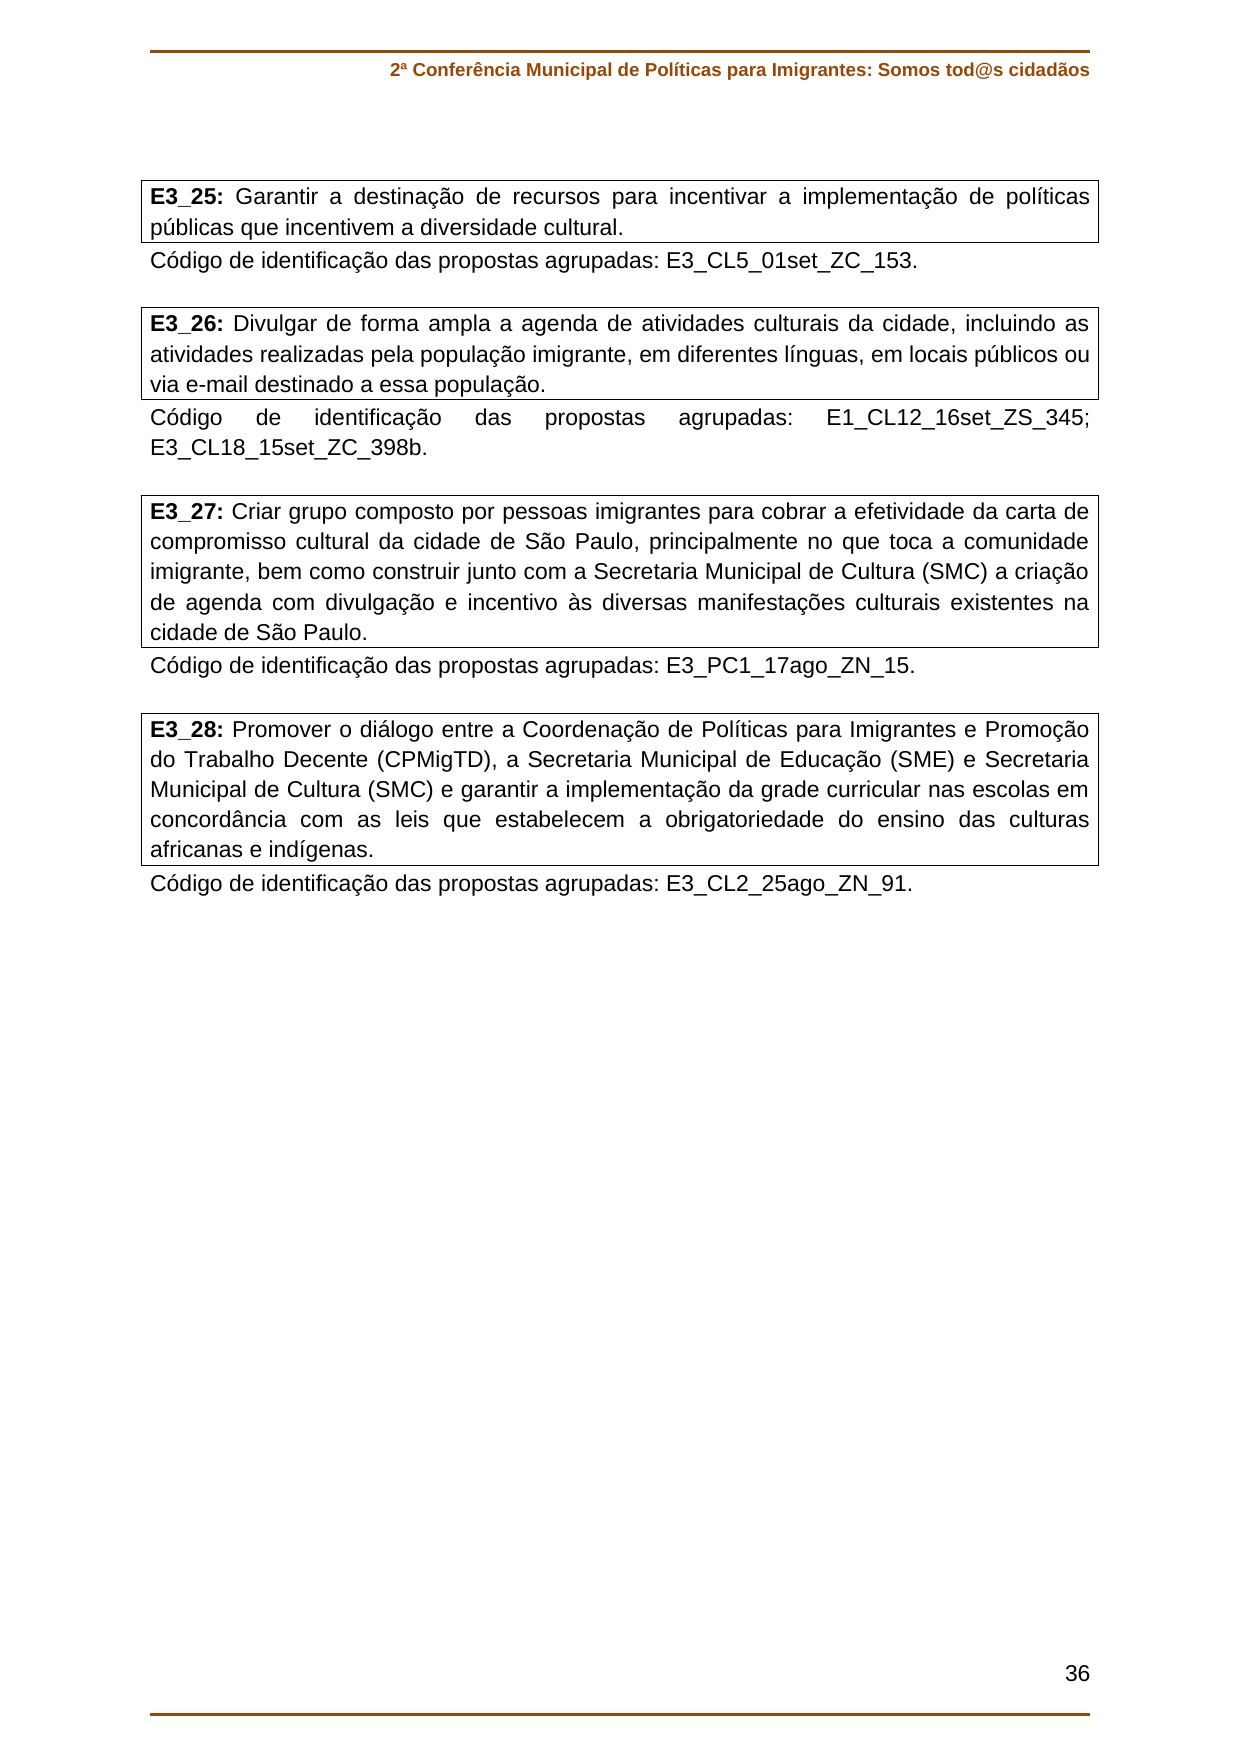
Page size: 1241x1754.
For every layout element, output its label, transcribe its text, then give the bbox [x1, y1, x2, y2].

text Código de identificação das propostas agrupadas: E3_CL2_25ago_ZN_91. [150, 870, 1090, 896]
text Código de identificação das propostas agrupadas: E1_CL12_16set_ZS_345; E3_CL18_15set_ZC_398b. [150, 404, 1090, 461]
text E3_27: Criar grupo composto por pessoas imigrantes para cobrar a efetividade da carta de compromisso cultural da cidade de São Paulo, principalmente no que toca a comunidade imigrante, bem como construir junto com a Secretaria Municipal de Cultura (SMC) a criação de agenda com divulgação e incentivo às diversas manifestações culturais existentes na cidade de São Paulo. [142, 496, 1098, 647]
text E3_25: Garantir a destinação de recursos para incentivar a implementação de políticas públicas que incentivem a diversidade cultural. [142, 181, 1098, 242]
text Código de identificação das propostas agrupadas: E3_PC1_17ago_ZN_15. [150, 652, 1090, 678]
text E3_28: Promover o diálogo entre a Coordenação de Políticas para Imigrantes e Promoção do Trabalho Decente (CPMigTD), a Secretaria Municipal de Educação (SME) e Secretaria Municipal de Cultura (SMC) e garantir a implementação da grade curricular nas escolas em concordância com as leis que estabelecem a obrigatoriedade do ensino das culturas africanas e indígenas. [142, 714, 1098, 865]
text Código de identificação das propostas agrupadas: E3_CL5_01set_ZC_153. [150, 247, 1090, 273]
text E3_26: Divulgar de forma ampla a agenda de atividades culturais da cidade, incluindo as atividades realizadas pela população imigrante, em diferentes línguas, em locais públicos ou via e-mail destinado a essa população. [142, 308, 1098, 399]
